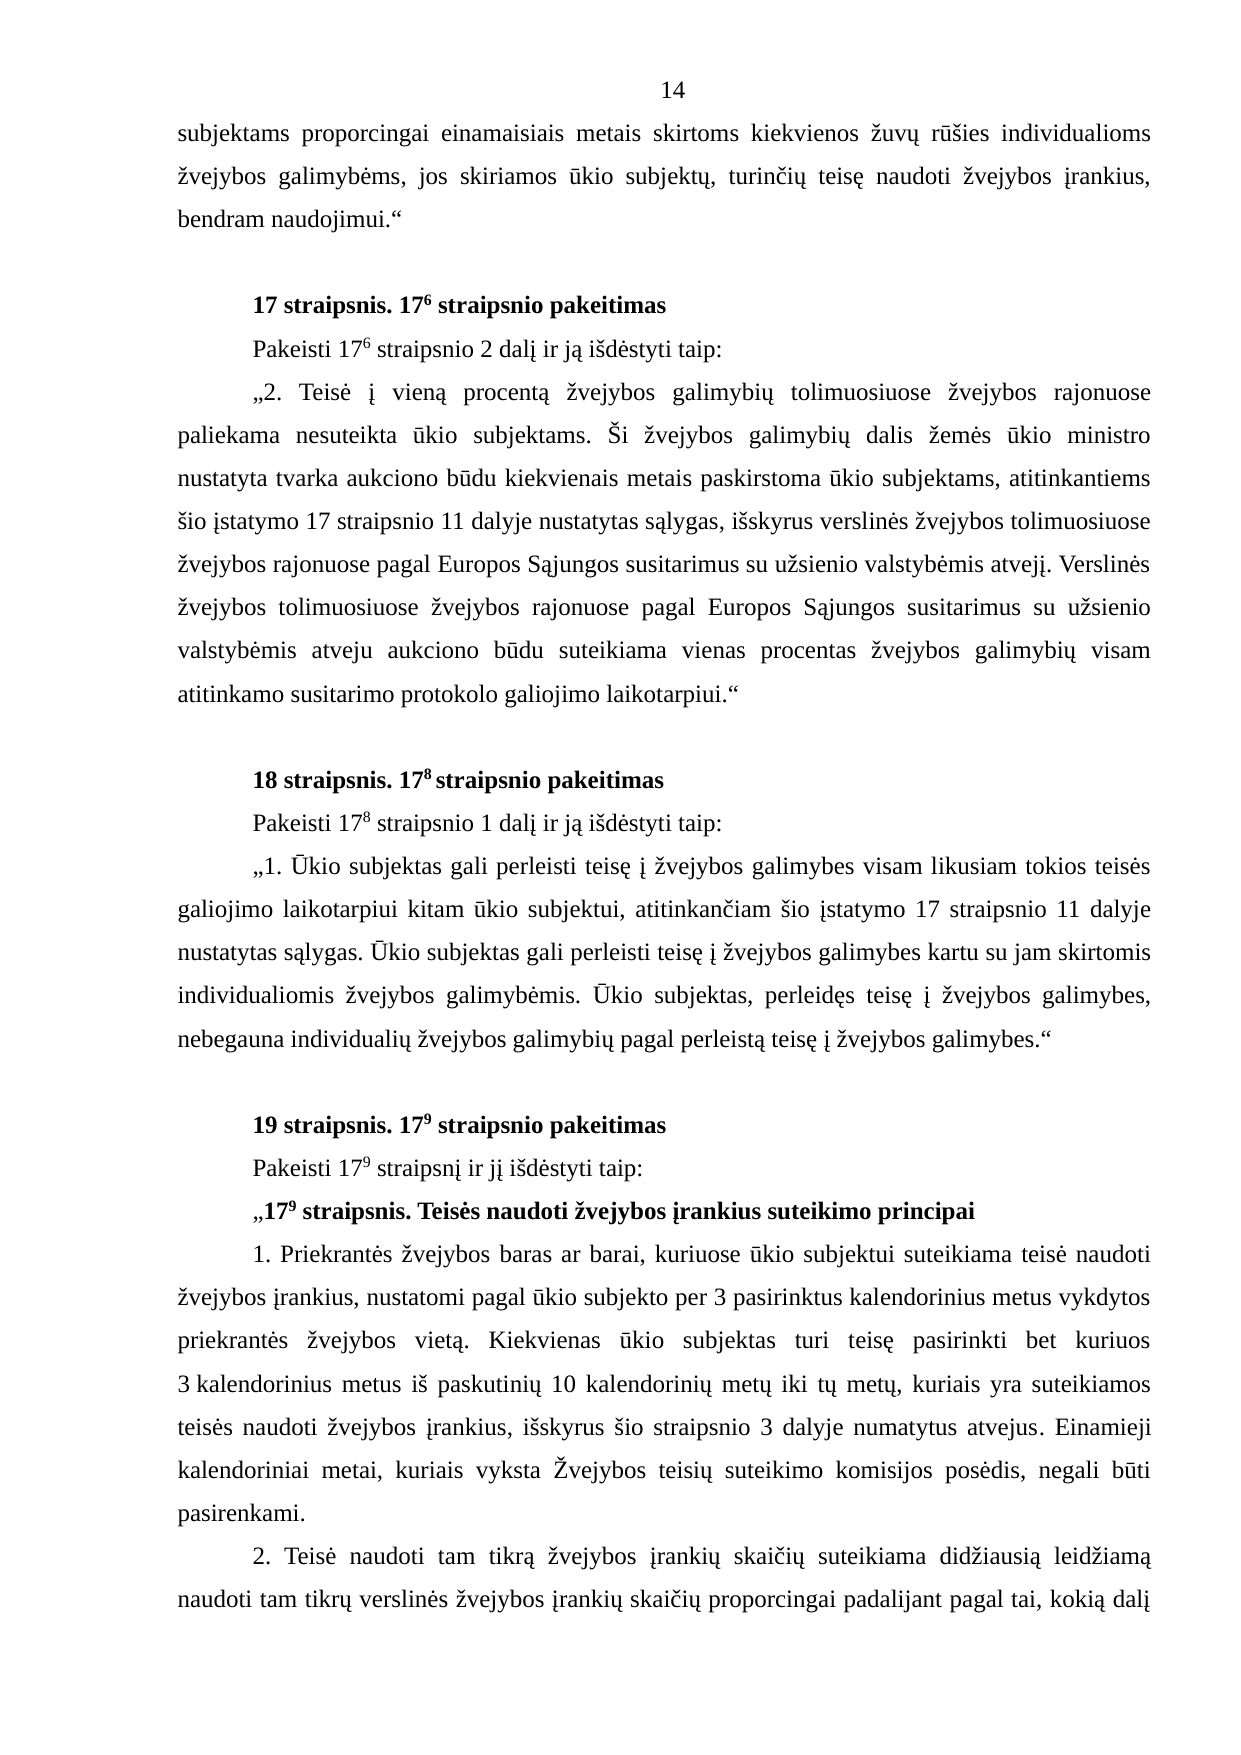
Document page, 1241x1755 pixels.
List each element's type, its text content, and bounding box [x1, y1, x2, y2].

text 19 straipsnis. 179 straipsnio pakeitimas [177, 1110, 1152, 1139]
text 17 straipsnis. 176 straipsnio pakeitimas [177, 291, 1152, 319]
text Pakeisti 178 straipsnio 1 dalį ir ją išdėstyti taip: [177, 808, 1152, 837]
text „179 straipsnis. Teisės naudoti žvejybos įrankius suteikimo principai [177, 1196, 1152, 1225]
text 18 straipsnis. 178 straipsnio pakeitimas [177, 765, 1152, 794]
text 1. Priekrantės žvejybos baras ar barai, kuriuose ūkio subjektui suteikiama teisė naudoti žvejybos įrankius, nustatomi pagal ūkio subjekto per 3 pasirinktus kalendorinius metus vykdytos priekrantės žvejybos vietą. Kiekvienas ūkio subjektas turi teisę pasirinkti bet kuriuos 3 kalendorinius metus iš paskutinių 10 kalendorinių metų iki tų metų, kuriais yra suteikiamos teisės naudoti žvejybos įrankius, išskyrus šio straipsnio 3 dalyje numatytus atvejus. Einamieji kalendoriniai metai, kuriais vyksta Žvejybos teisių suteikimo komisijos posėdis, negali būti pasirenkami. [177, 1239, 1152, 1527]
text 2. Teisė naudoti tam tikrą žvejybos įrankių skaičių suteikiama didžiausią leidžiamą naudoti tam tikrų verslinės žvejybos įrankių skaičių proporcingai padalijant pagal tai, kokią dalį [177, 1541, 1152, 1613]
text Pakeisti 176 straipsnio 2 dalį ir ją išdėstyti taip: [177, 334, 1152, 362]
text Pakeisti 179 straipsnį ir jį išdėstyti taip: [177, 1153, 1152, 1182]
text subjektams proporcingai einamaisiais metais skirtoms kiekvienos žuvų rūšies individualioms žvejybos galimybėms, jos skiriamos ūkio subjektų, turinčių teisę naudoti žvejybos įrankius, bendram naudojimui.“ [177, 118, 1152, 233]
text „2. Teisė į vieną procentą žvejybos galimybių tolimuosiuose žvejybos rajonuose paliekama nesuteikta ūkio subjektams. Ši žvejybos galimybių dalis žemės ūkio ministro nustatyta tvarka aukciono būdu kiekvienais metais paskirstoma ūkio subjektams, atitinkantiems šio įstatymo 17 straipsnio 11 dalyje nustatytas sąlygas, išskyrus verslinės žvejybos tolimuosiuose žvejybos rajonuose pagal Europos Sąjungos susitarimus su užsienio valstybėmis atvejį. Verslinės žvejybos tolimuosiuose žvejybos rajonuose pagal Europos Sąjungos susitarimus su užsienio valstybėmis atveju aukciono būdu suteikiama vienas procentas žvejybos galimybių visam atitinkamo susitarimo protokolo galiojimo laikotarpiui.“ [177, 377, 1152, 707]
text „1. Ūkio subjektas gali perleisti teisę į žvejybos galimybes visam likusiam tokios teisės galiojimo laikotarpiui kitam ūkio subjektui, atitinkančiam šio įstatymo 17 straipsnio 11 dalyje nustatytas sąlygas. Ūkio subjektas gali perleisti teisę į žvejybos galimybes kartu su jam skirtomis individualiomis žvejybos galimybėmis. Ūkio subjektas, perleidęs teisę į žvejybos galimybes, nebegauna individualių žvejybos galimybių pagal perleistą teisę į žvejybos galimybes.“ [177, 851, 1152, 1052]
